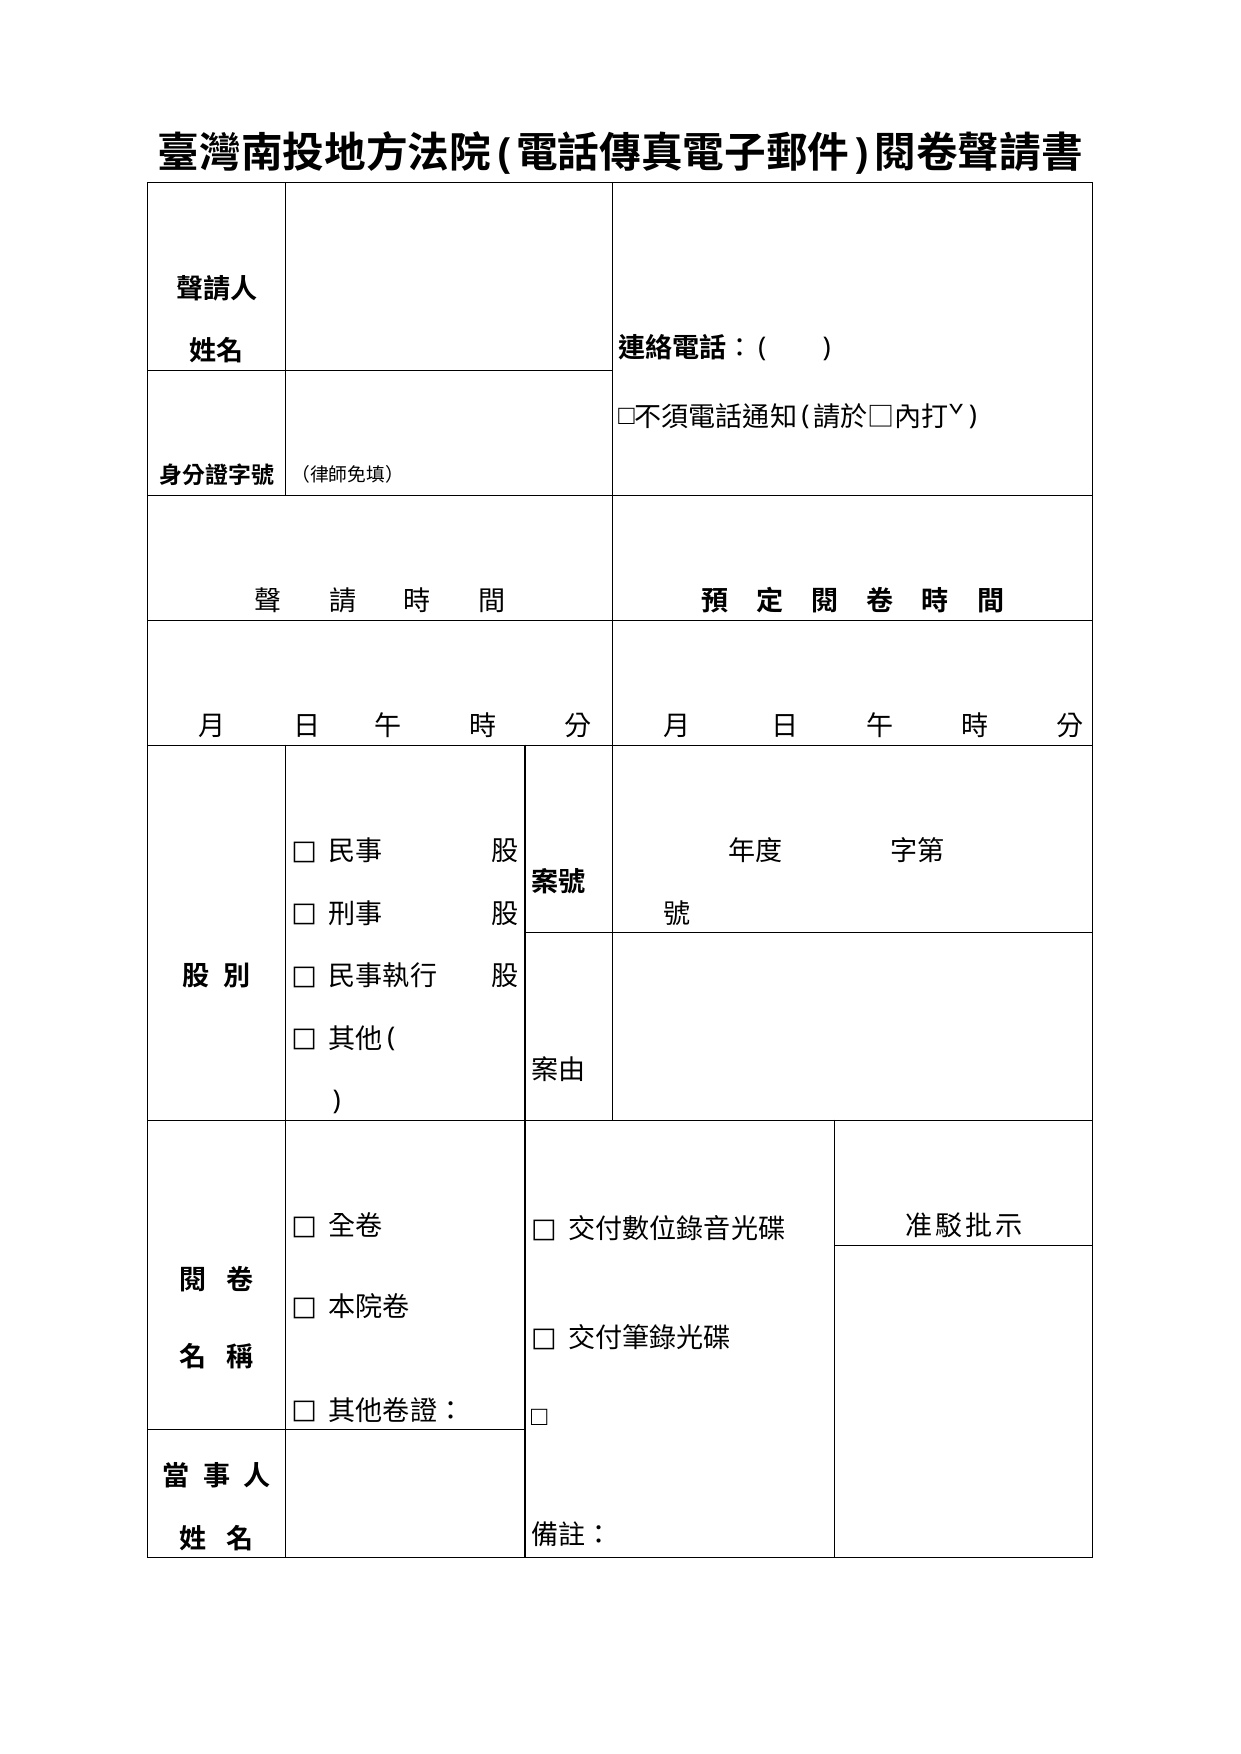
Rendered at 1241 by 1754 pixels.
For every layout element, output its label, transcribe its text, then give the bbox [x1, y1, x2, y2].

table_header [286, 183, 612, 369]
table_cell 身分證字號 [148, 371, 285, 494]
table_cell 月 日 午 時 分 [148, 621, 612, 744]
table_cell 聲請時間 [148, 496, 612, 619]
table_cell 准駁批示 [835, 1121, 1092, 1244]
table_cell 案號 [526, 746, 612, 932]
table_cell 年度 字第 號 [613, 746, 1092, 932]
table_cell 民事 股 刑事 股 民事執行 股 其他( ) [286, 746, 524, 1119]
table_cell [613, 933, 1092, 1119]
table_cell 閱卷 名稱 [148, 1121, 285, 1429]
table_header 連絡電話：( ) □不須電話通知(請於□內打ˇ) [613, 183, 1092, 494]
table_cell 案由 [526, 933, 612, 1119]
table_cell 月 日 午 時 分 [613, 621, 1092, 744]
table_cell （律師免填） [286, 371, 612, 494]
table_cell 當 事 人 姓名 [148, 1430, 285, 1557]
table_cell [286, 1430, 524, 1557]
text 臺灣南投地方法院(電話傳真電子郵件)閱卷聲請書 [148, 119, 1092, 180]
table_cell 全卷 本院卷 其他卷證： [286, 1121, 524, 1429]
table_cell 交付數位錄音光碟 交付筆錄光碟 □ 備註： [526, 1121, 834, 1557]
table_cell 股別 [148, 746, 285, 1119]
table_header 聲請人 姓名 [148, 183, 285, 369]
table_cell 預定閱卷時間 [613, 496, 1092, 619]
table_cell [835, 1246, 1092, 1557]
